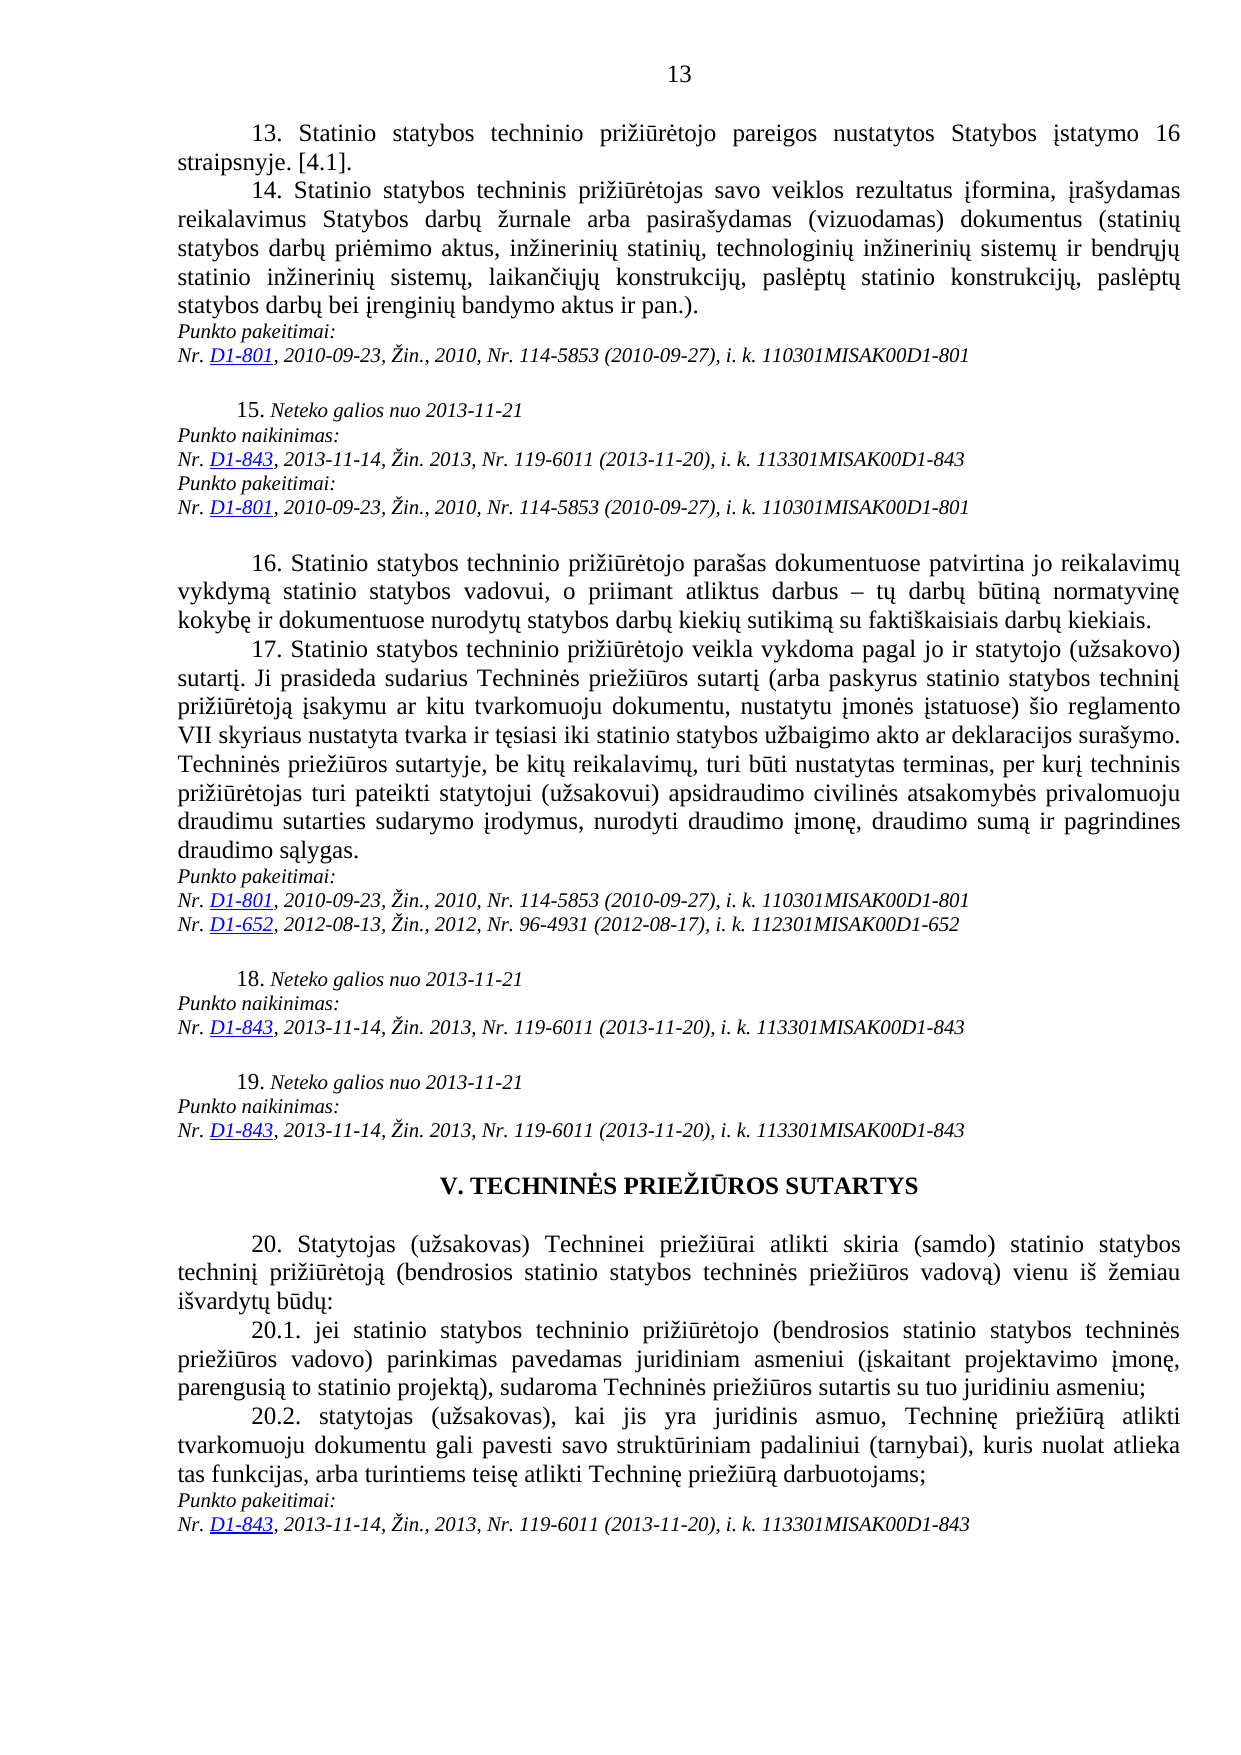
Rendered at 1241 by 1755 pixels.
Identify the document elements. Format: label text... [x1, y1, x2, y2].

text Nr. D1-843, 2013-11-14, Žin. 2013, Nr. 119-6011 (2013-11-20), i. k. 113301MISAK00D1-843 [177, 1118, 1181, 1142]
text Nr. D1-801, 2010-09-23, Žin., 2010, Nr. 114-5853 (2010-09-27), i. k. 110301MISAK00D1-801 [177, 888, 1181, 912]
text 20. Statytojas (užsakovas) Techninei priežiūrai atlikti skiria (samdo) statinio statybos techninį prižiūrėtoją (bendrosios statinio statybos techninės priežiūros vadovą) vienu iš žemiau išvardytų būdų: [177, 1229, 1181, 1315]
text 15. Neteko galios nuo 2013-11-21 [177, 396, 1181, 423]
text 17. Statinio statybos techninio prižiūrėtojo veikla vykdoma pagal jo ir statytojo (užsakovo) sutartį. Ji prasideda sudarius Techninės priežiūros sutartį (arba paskyrus statinio statybos techninį prižiūrėtoją įsakymu ar kitu tvarkomuoju dokumentu, nustatytu įmonės įstatuose) šio reglamento VII skyriaus nustatyta tvarka ir tęsiasi iki statinio statybos užbaigimo akto ar deklaracijos surašymo. Techninės priežiūros sutartyje, be kitų reikalavimų, turi būti nustatytas terminas, per kurį techninis prižiūrėtojas turi pateikti statytojui (užsakovui) apsidraudimo civilinės atsakomybės privalomuoju draudimu sutarties sudarymo įrodymus, nurodyti draudimo įmonę, draudimo sumą ir pagrindines draudimo sąlygas. [177, 634, 1181, 864]
text 13. Statinio statybos techninio prižiūrėtojo pareigos nustatytos Statybos įstatymo 16 straipsnyje. [4.1]. [177, 118, 1181, 176]
text Punkto pakeitimai: [177, 1487, 1181, 1512]
text Punkto pakeitimai: [177, 319, 1181, 343]
text Punkto pakeitimai: [177, 864, 1181, 888]
text Punkto pakeitimai: [177, 471, 1181, 495]
text 14. Statinio statybos techninis prižiūrėtojas savo veiklos rezultatus įformina, įrašydamas reikalavimus Statybos darbų žurnale arba pasirašydamas (vizuodamas) dokumentus (statinių statybos darbų priėmimo aktus, inžinerinių statinių, technologinių inžinerinių sistemų ir bendrųjų statinio inžinerinių sistemų, laikančiųjų konstrukcijų, paslėptų statinio konstrukcijų, paslėptų statybos darbų bei įrenginių bandymo aktus ir pan.). [177, 176, 1181, 319]
text Nr. D1-801, 2010-09-23, Žin., 2010, Nr. 114-5853 (2010-09-27), i. k. 110301MISAK00D1-801 [177, 495, 1181, 519]
text Punkto naikinimas: [177, 991, 1181, 1015]
text Nr. D1-801, 2010-09-23, Žin., 2010, Nr. 114-5853 (2010-09-27), i. k. 110301MISAK00D1-801 [177, 343, 1181, 367]
text 19. Neteko galios nuo 2013-11-21 [177, 1068, 1181, 1094]
text 18. Neteko galios nuo 2013-11-21 [177, 965, 1181, 991]
text Nr. D1-652, 2012-08-13, Žin., 2012, Nr. 96-4931 (2012-08-17), i. k. 112301MISAK00D1-652 [177, 912, 1181, 936]
text Nr. D1-843, 2013-11-14, Žin. 2013, Nr. 119-6011 (2013-11-20), i. k. 113301MISAK00D1-843 [177, 1015, 1181, 1039]
text 16. Statinio statybos techninio prižiūrėtojo parašas dokumentuose patvirtina jo reikalavimų vykdymą statinio statybos vadovui, o priimant atliktus darbus – tų darbų būtiną normatyvinę kokybę ir dokumentuose nurodytų statybos darbų kiekių sutikimą su faktiškaisiais darbų kiekiais. [177, 548, 1181, 634]
text V. TECHNINĖS PRIEŽIŪROS SUTARTYS [177, 1171, 1181, 1200]
text Punkto naikinimas: [177, 1094, 1181, 1118]
text Nr. D1-843, 2013-11-14, Žin. 2013, Nr. 119-6011 (2013-11-20), i. k. 113301MISAK00D1-843 [177, 447, 1181, 471]
text Nr. D1-843, 2013-11-14, Žin., 2013, Nr. 119-6011 (2013-11-20), i. k. 113301MISAK00D1-843 [177, 1512, 1181, 1536]
text Punkto naikinimas: [177, 423, 1181, 447]
text 20.2. statytojas (užsakovas), kai jis yra juridinis asmuo, Techninę priežiūrą atlikti tvarkomuoju dokumentu gali pavesti savo struktūriniam padaliniui (tarnybai), kuris nuolat atlieka tas funkcijas, arba turintiems teisę atlikti Techninę priežiūrą darbuotojams; [177, 1401, 1181, 1487]
text 20.1. jei statinio statybos techninio prižiūrėtojo (bendrosios statinio statybos techninės priežiūros vadovo) parinkimas pavedamas juridiniam asmeniui (įskaitant projektavimo įmonę, parengusią to statinio projektą), sudaroma Techninės priežiūros sutartis su tuo juridiniu asmeniu; [177, 1315, 1181, 1401]
